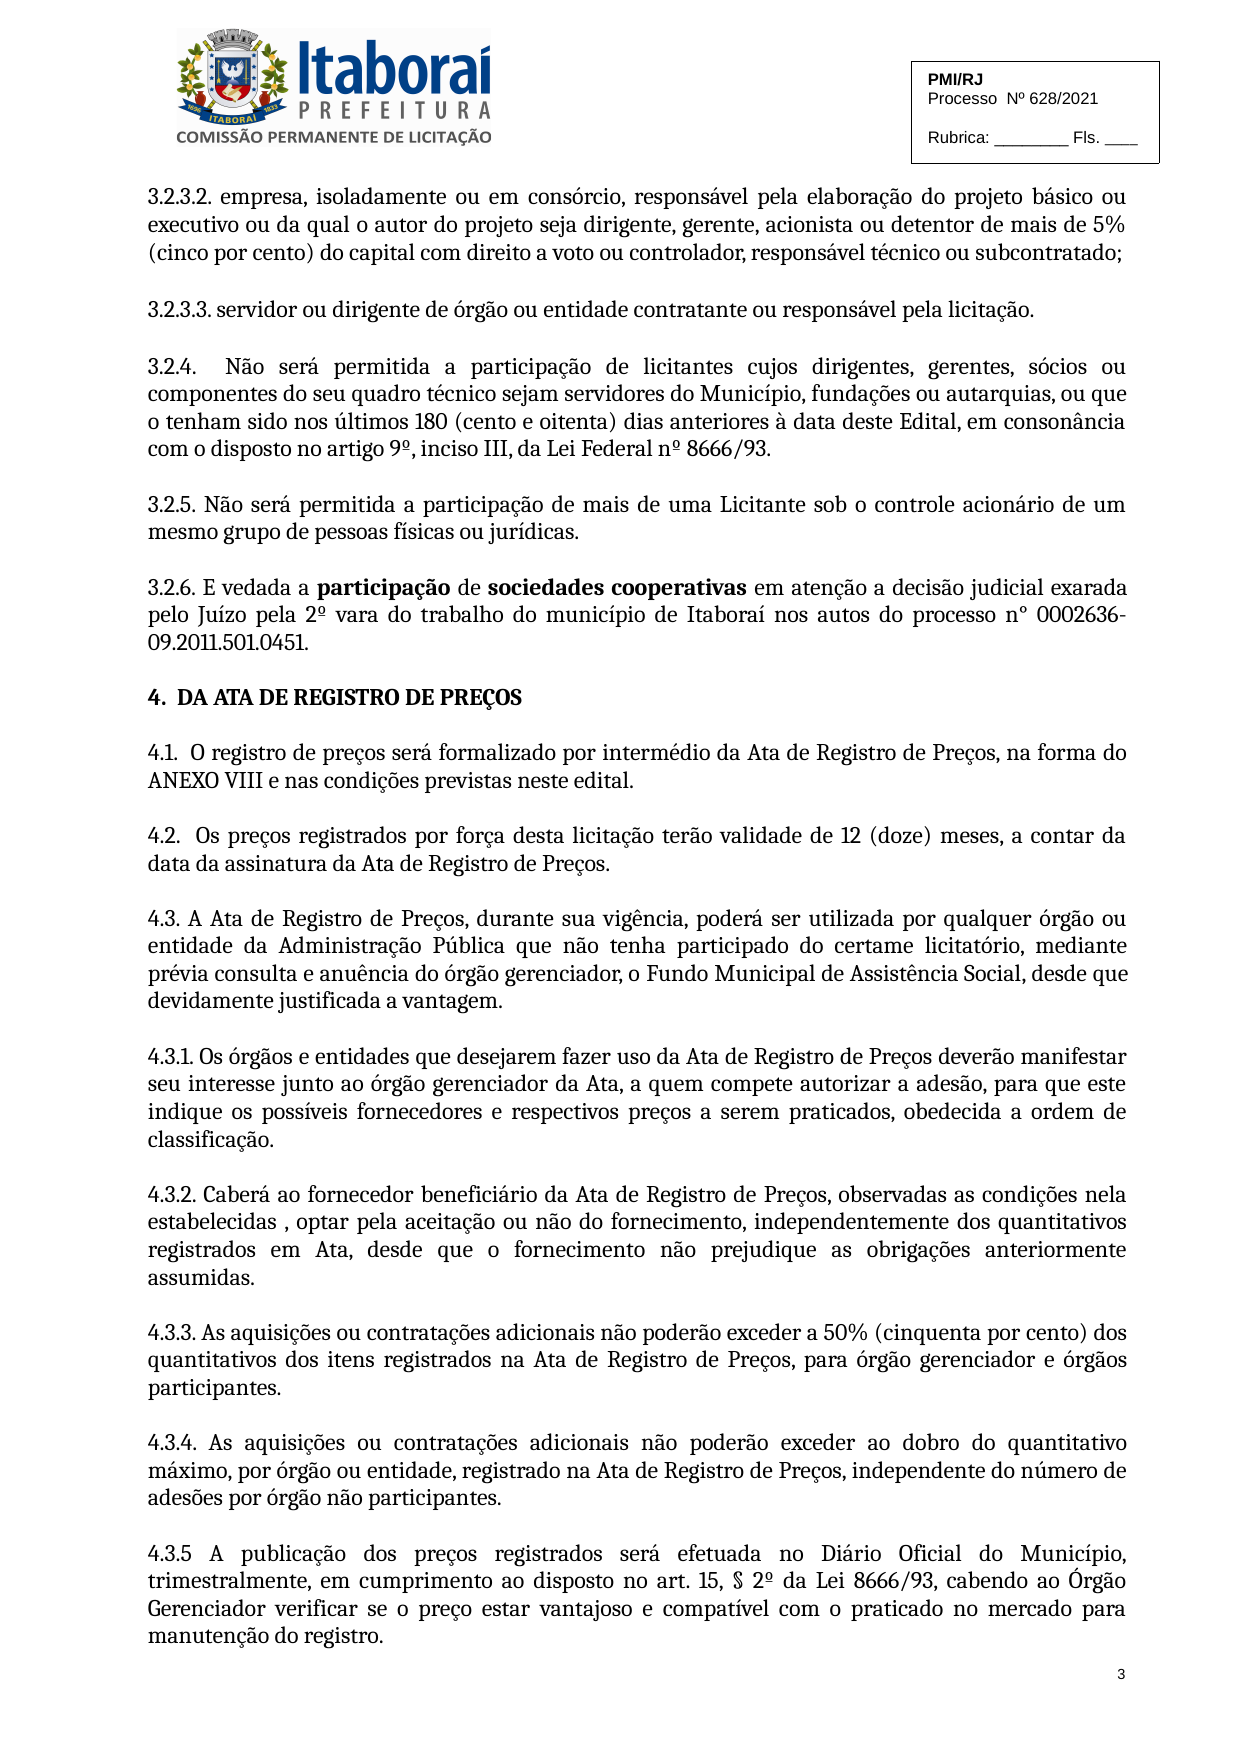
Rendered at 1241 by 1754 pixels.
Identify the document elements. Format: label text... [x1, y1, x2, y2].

text 3.2.5. Não será permitida a participação de mais de uma Licitante sob o controle acionário de um mesmo grupo de pessoas físicas ou jurídicas. [148, 491, 1128, 546]
text 3.2.4. Não será permitida a participação de licitantes cujos dirigentes, gerentes, sócios ou componentes do seu quadro técnico sejam servidores do Município, fundações ou autarquias, ou que o tenham sido nos últimos 180 (cento e oitenta) dias anteriores à data deste Edital, em consonância com o disposto no artigo 9º, inciso III, da Lei Federal nº 8666/93. [148, 352, 1128, 463]
text 4.3.3. As aquisições ou contratações adicionais não poderão exceder a 50% (cinquenta por cento) dos quantitativos dos itens registrados na Ata de Registro de Preços, para órgão gerenciador e órgãos participantes. [148, 1319, 1128, 1401]
text 4.3.5 A publicação dos preços registrados será efetuada no Diário Oficial do Município, trimestralmente, em cumprimento ao disposto no art. 15, § 2º da Lei 8666/93, cabendo ao Órgão Gerenciador verificar se o preço estar vantajoso e compatível com o praticado no mercado para manutenção do registro. [148, 1539, 1128, 1650]
text 4.1. O registro de preços será formalizado por intermédio da Ata de Registro de Preços, na forma do ANEXO VIII e nas condições previstas neste edital. [148, 739, 1128, 794]
text 4. DA ATA DE REGISTRO DE PREÇOS [148, 684, 1128, 711]
text 3.2.3.3. servidor ou dirigente de órgão ou entidade contratante ou responsável pela licitação. [148, 295, 1128, 323]
text 4.3.2. Caberá ao fornecedor beneficiário da Ata de Registro de Preços, observadas as condições nela estabelecidas , optar pela aceitação ou não do fornecimento, independentemente dos quantitativos registrados em Ata, desde que o fornecimento não prejudique as obrigações anteriormente assumidas. [148, 1181, 1128, 1291]
text 4.3. A Ata de Registro de Preços, durante sua vigência, poderá ser utilizada por qualquer órgão ou entidade da Administração Pública que não tenha participado do certame licitatório, mediante prévia consulta e anuência do órgão gerenciador, o Fundo Municipal de Assistência Social, desde que devidamente justificada a vantagem. [148, 904, 1128, 1015]
text 4.3.4. As aquisições ou contratações adicionais não poderão exceder ao dobro do quantitativo máximo, por órgão ou entidade, registrado na Ata de Registro de Preços, independente do número de adesões por órgão não participantes. [148, 1429, 1128, 1512]
text 4.2. Os preços registrados por força desta licitação terão validade de 12 (doze) meses, a contar da data da assinatura da Ata de Registro de Preços. [148, 822, 1128, 877]
text 3.2.6. E vedada a participação de sociedades cooperativas em atenção a decisão judicial exarada pelo Juízo pela 2º vara do trabalho do município de Itaboraí nos autos do processo n° 0002636-09.2011.501.0451. [148, 573, 1128, 656]
text 3.2.3.2. empresa, isoladamente ou em consórcio, responsável pela elaboração do projeto básico ou executivo ou da qual o autor do projeto seja dirigente, gerente, acionista ou detentor de mais de 5% (cinco por cento) do capital com direito a voto ou controlador, responsável técnico ou subcontratado; [148, 183, 1128, 266]
text 4.3.1. Os órgãos e entidades que desejarem fazer uso da Ata de Registro de Preços deverão manifestar seu interesse junto ao órgão gerenciador da Ata, a quem compete autorizar a adesão, para que este indique os possíveis fornecedores e respectivos preços a serem praticados, obedecida a ordem de classificação. [148, 1043, 1128, 1153]
picture [176, 28, 492, 147]
